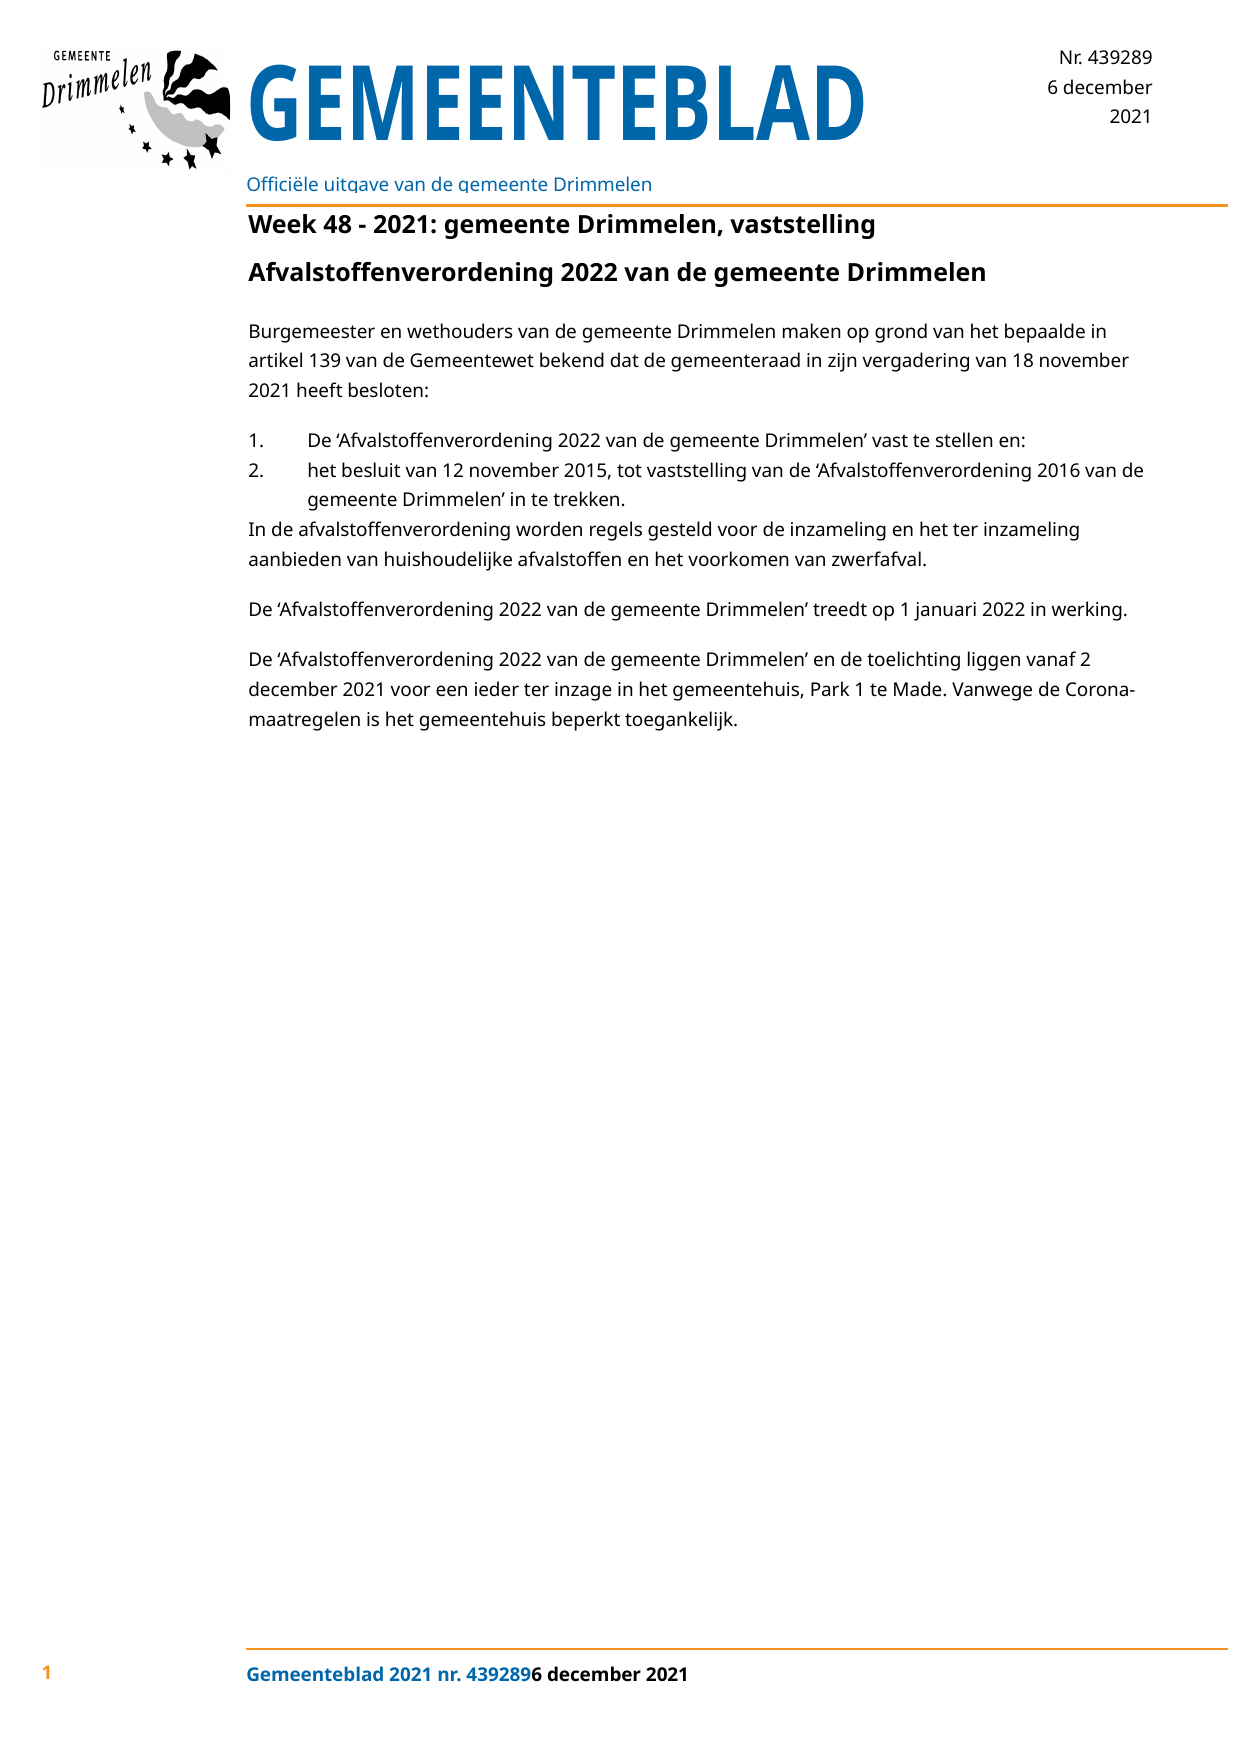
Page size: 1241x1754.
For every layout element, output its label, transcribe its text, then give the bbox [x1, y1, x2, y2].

text De ‘Afvalstoffenverordening 2022 van de gemeente Drimmelen’ en de toelichting liggen vanaf 2 december 2021 voor een ieder ter inzage in het gemeentehuis, Park 1 te Made. Vanwege de Corona-maatregelen is het gemeentehuis beperkt toegankelijk. [248, 647, 1152, 732]
list het besluit van 12 november 2015, tot vaststelling van de ‘Afvalstoffenverordening 2016 van de gemeente Drimmelen’ in te trekken. [248, 457, 1152, 512]
text In de afvalstoffenverordening worden regels gesteld voor de inzameling en het ter inzameling aanbieden van huishoudelijke afvalstoffen en het voorkomen van zwerfafval. [248, 516, 1152, 572]
text Week 48 - 2021: gemeente Drimmelen, vaststelling Afvalstoffenverordening 2022 van de gemeente Drimmelen [248, 207, 1152, 288]
text Burgemeester en wethouders van de gemeente Drimmelen maken op grond van het bepaalde in artikel 139 van de Gemeentewet bekend dat de gemeenteraad in zijn vergadering van 18 november 2021 heeft besloten: [248, 318, 1152, 403]
text De ‘Afvalstoffenverordening 2022 van de gemeente Drimmelen’ treedt op 1 januari 2022 in werking. [248, 596, 1152, 622]
list De ‘Afvalstoffenverordening 2022 van de gemeente Drimmelen’ vast te stellen en: [248, 427, 1152, 453]
picture [41, 47, 231, 172]
